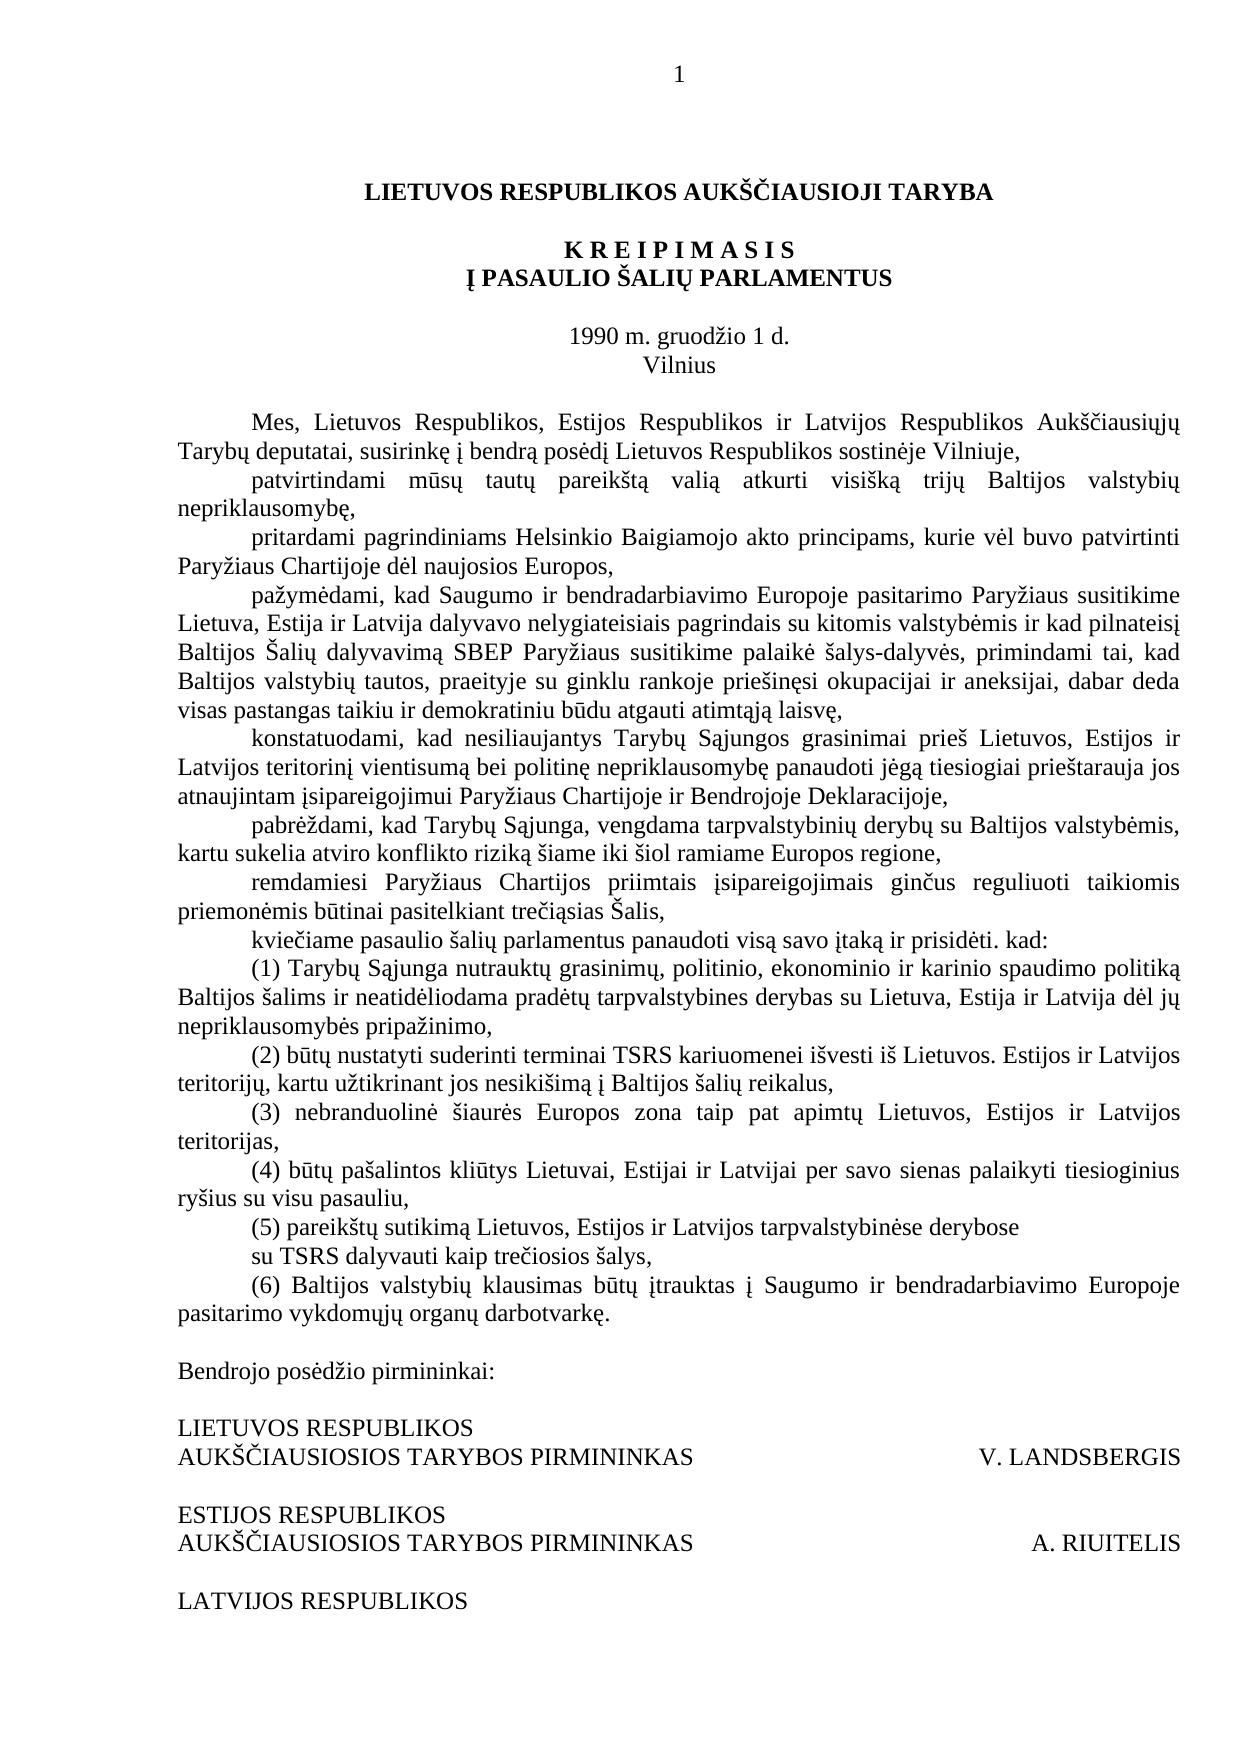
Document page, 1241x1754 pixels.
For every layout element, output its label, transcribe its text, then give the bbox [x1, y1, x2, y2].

text ESTIJOS RESPUBLIKOS [177, 1500, 1181, 1528]
text (1) Tarybų Sąjunga nutrauktų grasinimų, politinio, ekonominio ir karinio spaudimo politiką Baltijos šalims ir neatidėliodama pradėtų tarpvalstybines derybas su Lietuva, Estija ir Latvija dėl jų nepriklausomybės pripažinimo, [177, 953, 1181, 1040]
text LIETUVOS RESPUBLIKOS AUKŠČIAUSIOJI TARYBA [177, 177, 1181, 206]
text pažymėdami, kad Saugumo ir bendradarbiavimo Europoje pasitarimo Paryžiaus susitikime Lietuva, Estija ir Latvija dalyvavo nelygiateisiais pagrindais su kitomis valstybėmis ir kad pilnateisį Baltijos Šalių dalyvavimą SBEP Paryžiaus susitikime palaikė šalys-dalyvės, primindami tai, kad Baltijos valstybių tautos, praeityje su ginklu rankoje priešinęsi okupacijai ir aneksijai, dabar deda visas pastangas taikiu ir demokratiniu būdu atgauti atimtąją laisvę, [177, 580, 1181, 723]
text AUKŠČIAUSIOSIOS TARYBOS PIRMININKAS V. LANDSBERGIS [177, 1442, 1181, 1471]
text pritardami pagrindiniams Helsinkio Baigiamojo akto principams, kurie vėl buvo patvirtinti Paryžiaus Chartijoje dėl naujosios Europos, [177, 522, 1181, 580]
text LATVIJOS RESPUBLIKOS [177, 1586, 1181, 1615]
text (3) nebranduolinė šiaurės Europos zona taip pat apimtų Lietuvos, Estijos ir Latvijos teritorijas, [177, 1097, 1181, 1155]
text Į PASAULIO ŠALIŲ PARLAMENTUS [177, 263, 1181, 292]
text remdamiesi Paryžiaus Chartijos priimtais įsipareigojimais ginčus reguliuoti taikiomis priemonėmis būtinai pasitelkiant trečiąsias Šalis, [177, 867, 1181, 925]
text konstatuodami, kad nesiliaujantys Tarybų Sąjungos grasinimai prieš Lietuvos, Estijos ir Latvijos teritorinį vientisumą bei politinę nepriklausomybę panaudoti jėgą tiesiogiai prieštarauja jos atnaujintam įsipareigojimui Paryžiaus Chartijoje ir Bendrojoje Deklaracijoje, [177, 723, 1181, 810]
text su TSRS dalyvauti kaip trečiosios šalys, [177, 1241, 1181, 1270]
text patvirtindami mūsų tautų pareikštą valią atkurti visišką trijų Baltijos valstybių nepriklausomybę, [177, 465, 1181, 522]
text Bendrojo posėdžio pirmininkai: [177, 1356, 1181, 1385]
text K R E I P I M A S I S [177, 235, 1181, 263]
text (4) būtų pašalintos kliūtys Lietuvai, Estijai ir Latvijai per savo sienas palaikyti tiesioginius ryšius su visu pasauliu, [177, 1155, 1181, 1212]
text (6) Baltijos valstybių klausimas būtų įtrauktas į Saugumo ir bendradarbiavimo Europoje pasitarimo vykdomųjų organų darbotvarkę. [177, 1270, 1181, 1327]
text AUKŠČIAUSIOSIOS TARYBOS PIRMININKAS A. RIUITELIS [177, 1528, 1181, 1557]
text Mes, Lietuvos Respublikos, Estijos Respublikos ir Latvijos Respublikos Aukščiausiųjų Tarybų deputatai, susirinkę į bendrą posėdį Lietuvos Respublikos sostinėje Vilniuje, [177, 407, 1181, 465]
text 1990 m. gruodžio 1 d. [177, 321, 1181, 350]
text Vilnius [177, 350, 1181, 378]
text LIETUVOS RESPUBLIKOS [177, 1413, 1181, 1442]
text (5) pareikštų sutikimą Lietuvos, Estijos ir Latvijos tarpvalstybinėse derybose [177, 1212, 1181, 1241]
text (2) būtų nustatyti suderinti terminai TSRS kariuomenei išvesti iš Lietuvos. Estijos ir Latvijos teritorijų, kartu užtikrinant jos nesikišimą į Baltijos šalių reikalus, [177, 1040, 1181, 1097]
text kviečiame pasaulio šalių parlamentus panaudoti visą savo įtaką ir prisidėti. kad: [177, 925, 1181, 953]
text pabrėždami, kad Tarybų Sąjunga, vengdama tarpvalstybinių derybų su Baltijos valstybėmis, kartu sukelia atviro konflikto riziką šiame iki šiol ramiame Europos regione, [177, 810, 1181, 867]
